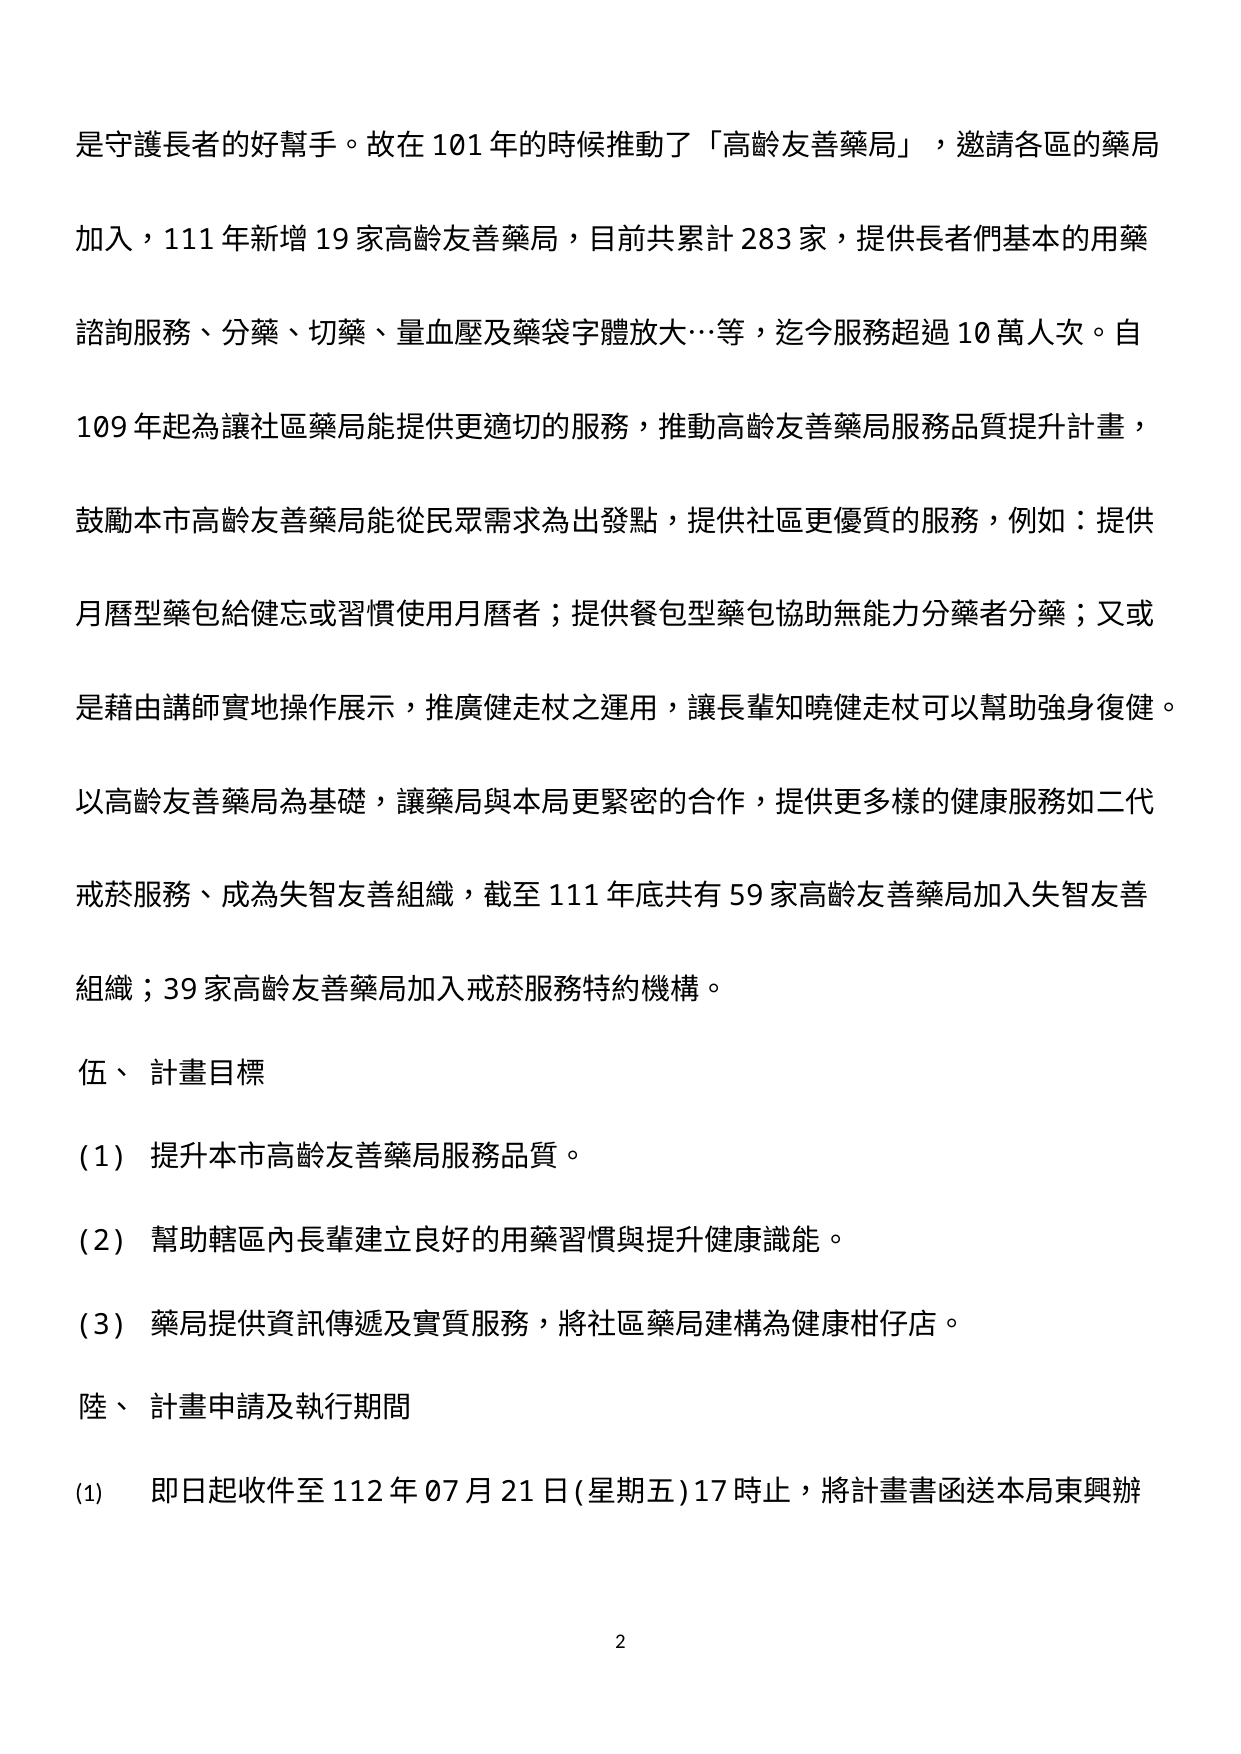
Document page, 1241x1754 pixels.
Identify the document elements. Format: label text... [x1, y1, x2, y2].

list 計畫目標 [78, 1029, 1165, 1091]
list 幫助轄區內長輩建立良好的用藥習慣與提升健康識能。 [75, 1196, 1165, 1259]
list 藥局提供資訊傳遞及實質服務，將社區藥局建構為健康柑仔店。 [75, 1280, 1165, 1342]
text 根據衛生福利部國民健康署的統計，八成以上長者自述有一種以上慢性病，更有五成長者擁有三種以上慢性病。這些罹患慢性病的長者需長期服用藥物，衍伸出許多問題，這時候除了平常依靠各大小醫院及診所的幫助，社區內的衛生所與藥局更是守護長者的好幫手。故在101年的時候推動了「高齡友善藥局」，邀請各區的藥局加入，111年新增19家高齡友善藥局，目前共累計283家，提供長者們基本的用藥諮詢服務、分藥、切藥、量血壓及藥袋字體放大…等，迄今服務超過10萬人次。自109年起為讓社區藥局能提供更適切的服務，推動高齡友善藥局服務品質提升計畫，鼓勵本市高齡友善藥局能從民眾需求為出發點，提供社區更優質的服務，例如：提供月曆型藥包給健忘或習慣使用月曆者；提供餐包型藥包協助無能力分藥者分藥；又或是藉由講師實地操作展示，推廣健走杖之運用，讓長輩知曉健走杖可以幫助強身復健。以高齡友善藥局為基礎，讓藥局與本局更緊密的合作，提供更多樣的健康服務如二代戒菸服務、成為失智友善組織，截至111年底共有59家高齡友善藥局加入失智友善組織；39家高齡友善藥局加入戒菸服務特約機構。 [75, 102, 1165, 1008]
list 提升本市高齡友善藥局服務品質。 [75, 1113, 1165, 1175]
list 計畫申請及執行期間 [78, 1363, 1165, 1426]
list 即日起收件至112年07月21日(星期五)17時止，將計畫書函送本局東興辦 [75, 1447, 1165, 1510]
